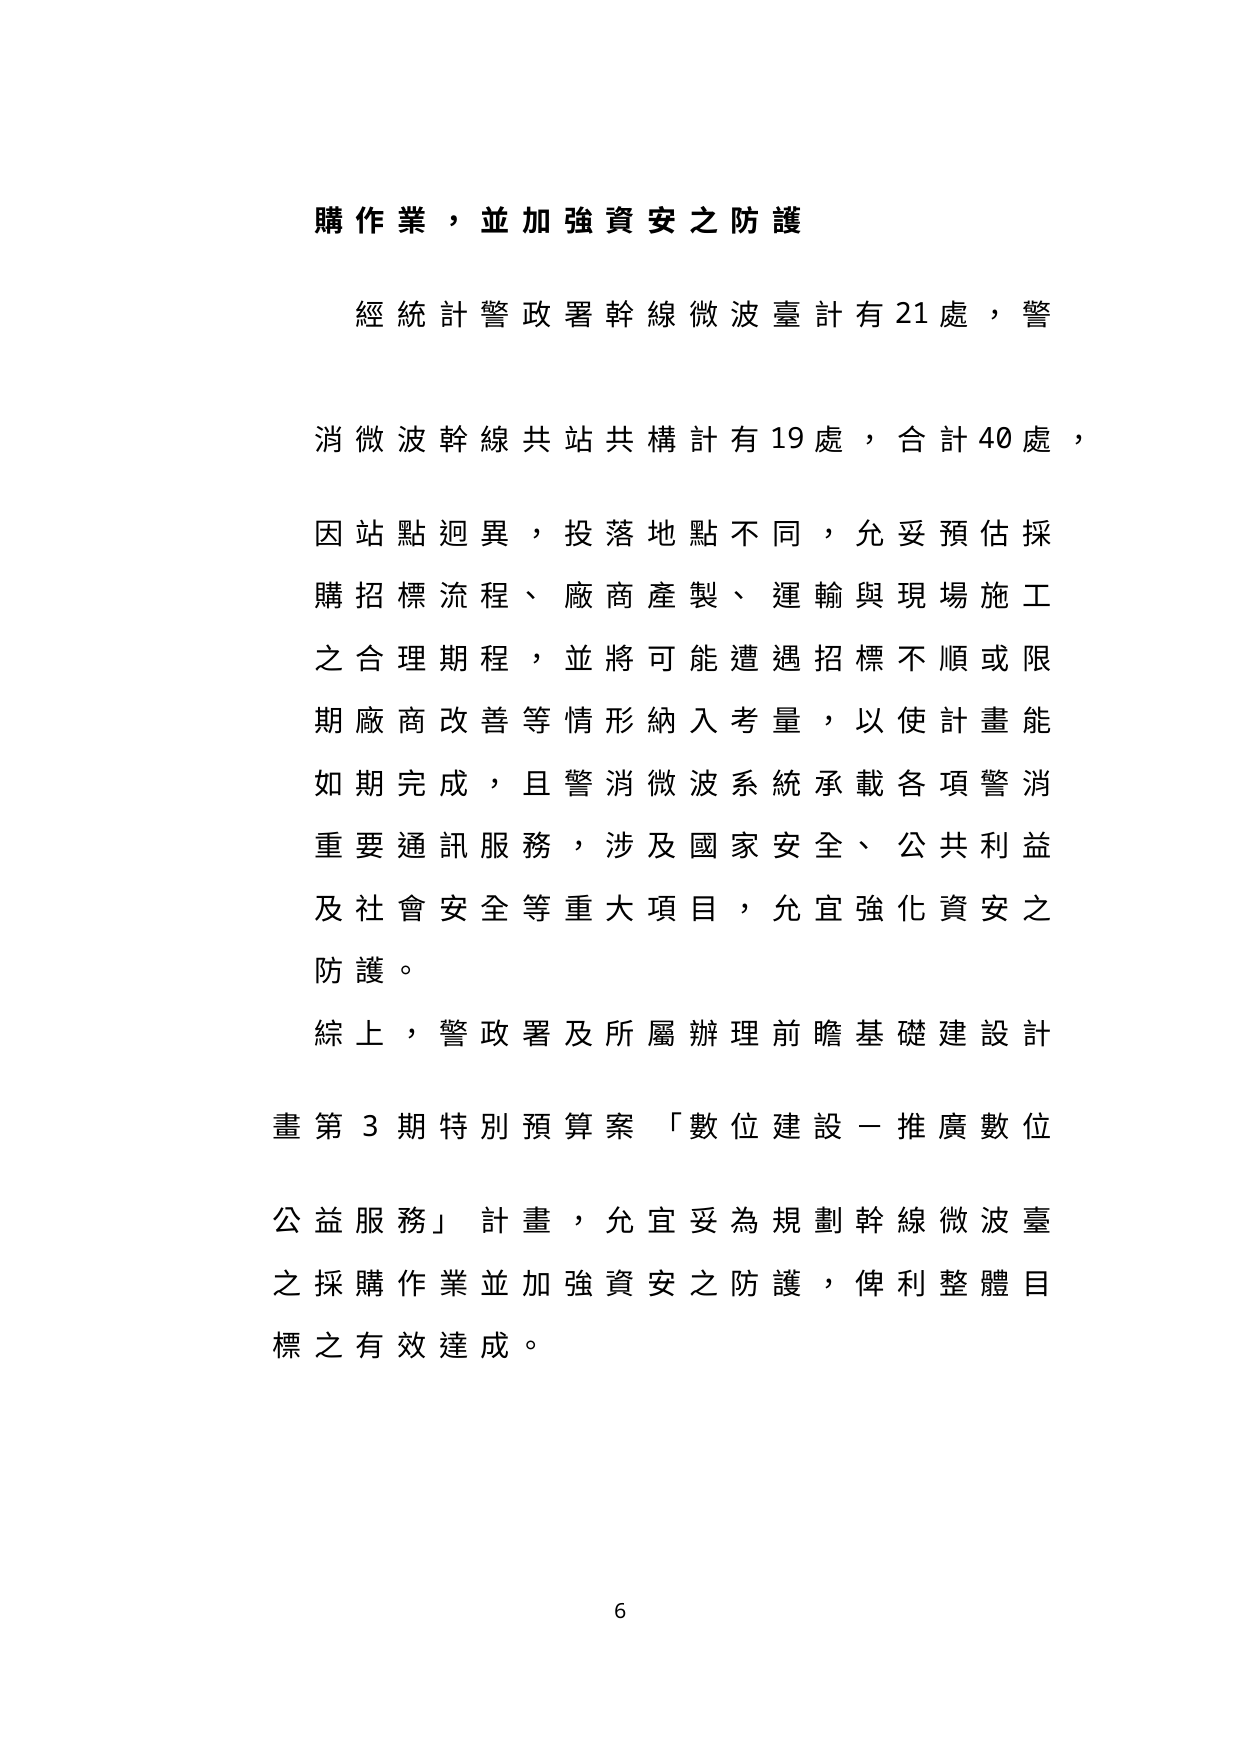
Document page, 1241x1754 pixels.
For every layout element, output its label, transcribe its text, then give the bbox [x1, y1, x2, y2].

text 購作業，並加強資安之防護 [242, 177, 1058, 240]
text 綜上，警政署及所屬辦理前瞻基礎建設計畫第3期特別預算案「數位建設－推廣數位公益服務」計畫，允宜妥為規劃幹線微波臺之採購作業並加強資安之防護，俾利整體目標之有效達成。 [242, 990, 1058, 1365]
text 經統計警政署幹線微波臺計有21處，警消微波幹線共站共構計有19處，合計40處，因站點迥異，投落地點不同，允妥預估採購招標流程、廠商產製、運輸與現場施工之合理期程，並將可能遭遇招標不順或限期廠商改善等情形納入考量，以使計畫能如期完成，且警消微波系統承載各項警消重要通訊服務，涉及國家安全、公共利益及社會安全等重大項目，允宜強化資安之防護。 [271, 240, 1058, 990]
